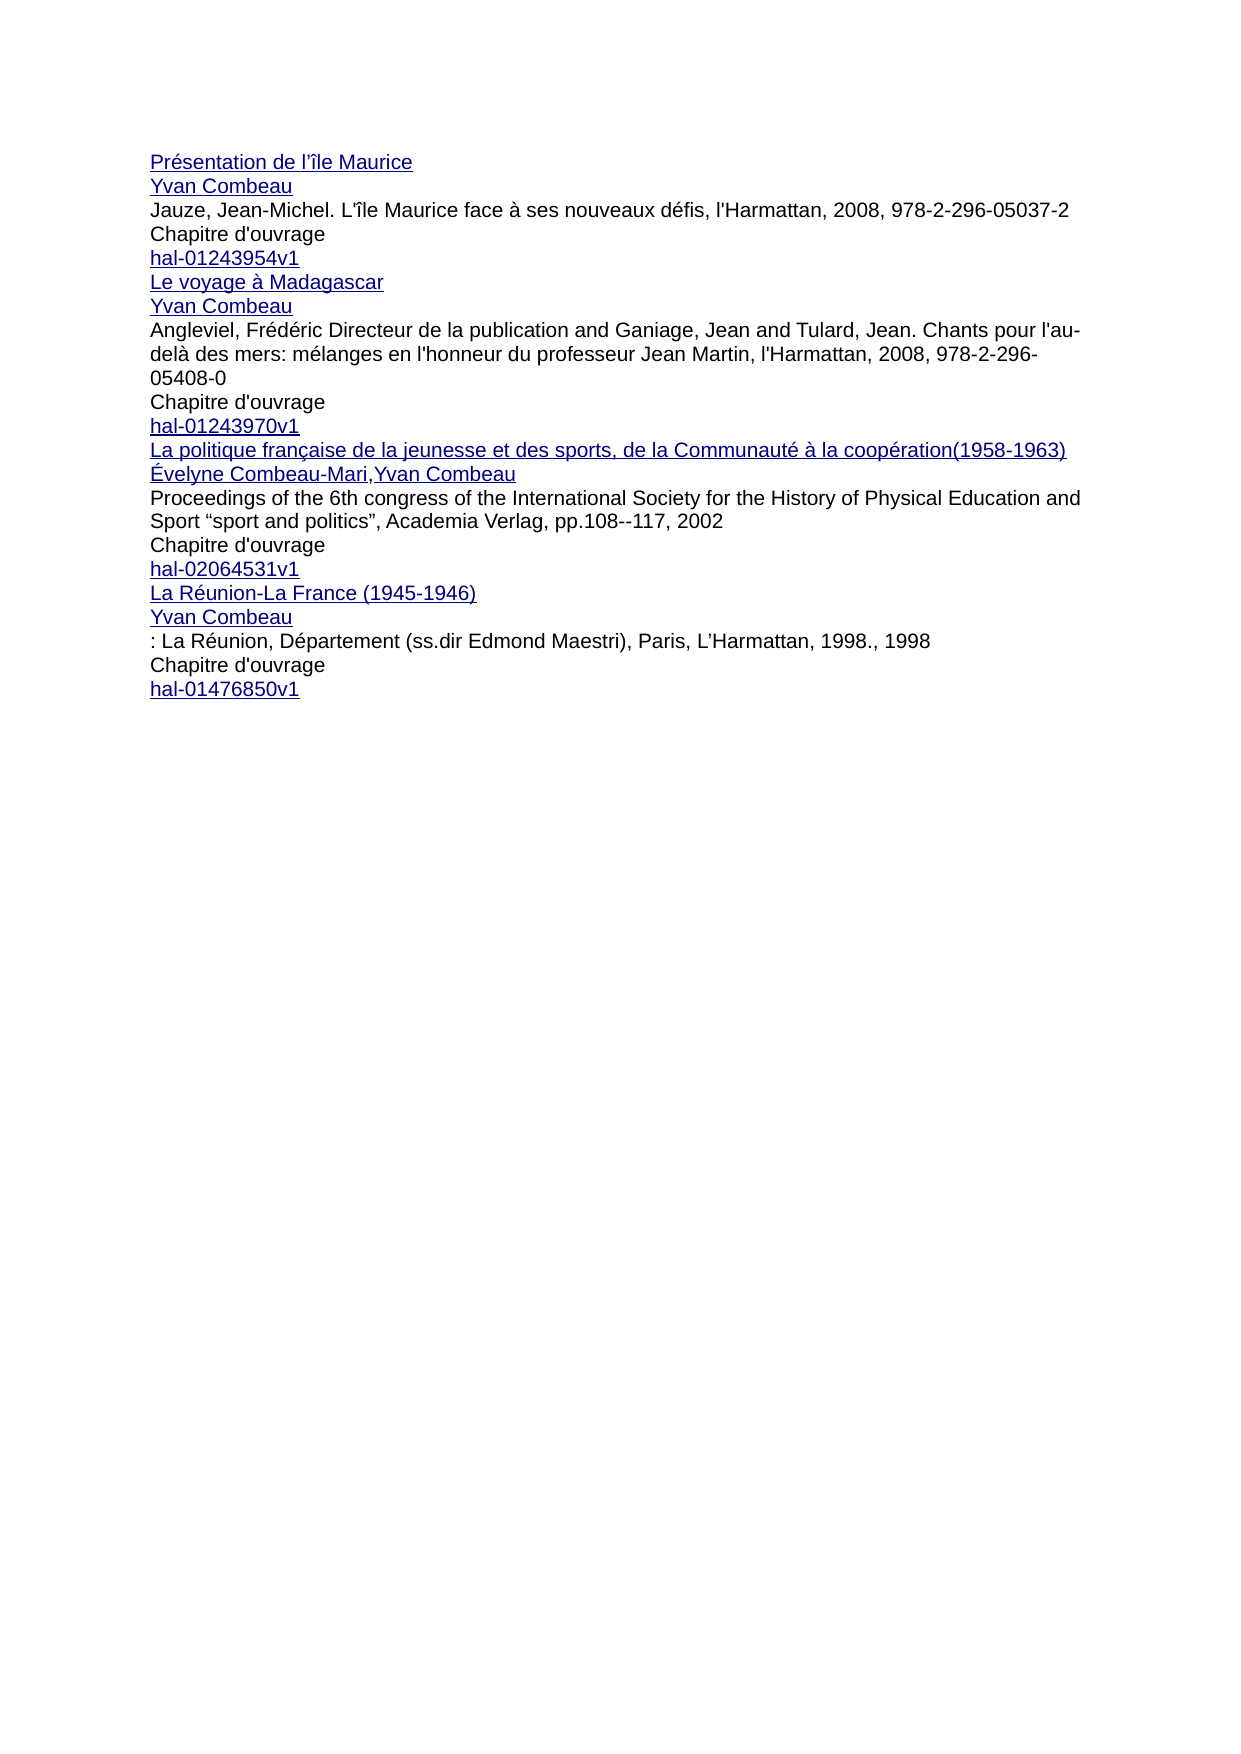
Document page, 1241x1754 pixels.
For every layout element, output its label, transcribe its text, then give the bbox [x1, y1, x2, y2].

table_cell La Réunion-La France (1945-1946) Yvan Combeau : La Réunion, Département (ss.dir Edmond Maestri), Paris, L’Harmattan, 1998., 1998 Chapitre d'ouvrage hal-01476850v1 [150, 581, 1090, 701]
table_cell Présentation de l’île Maurice Yvan Combeau Jauze, Jean-Michel. L'île Maurice face à ses nouveaux défis, l'Harmattan, 2008, 978-2-296-05037-2 Chapitre d'ouvrage hal-01243954v1 [150, 150, 1090, 270]
table_cell La politique française de la jeunesse et des sports, de la Communauté à la coopération(1958-1963) Évelyne Combeau-Mari,Yvan Combeau Proceedings of the 6th congress of the International Society for the History of Physical Education and Sport “sport and politics”, Academia Verlag, pp.108--117, 2002 Chapitre d'ouvrage hal-02064531v1 [150, 438, 1090, 581]
table_cell Le voyage à Madagascar Yvan Combeau Angleviel, Frédéric Directeur de la publication and Ganiage, Jean and Tulard, Jean. Chants pour l'au-delà des mers: mélanges en l'honneur du professeur Jean Martin, l'Harmattan, 2008, 978-2-296-05408-0 Chapitre d'ouvrage hal-01243970v1 [150, 270, 1090, 437]
